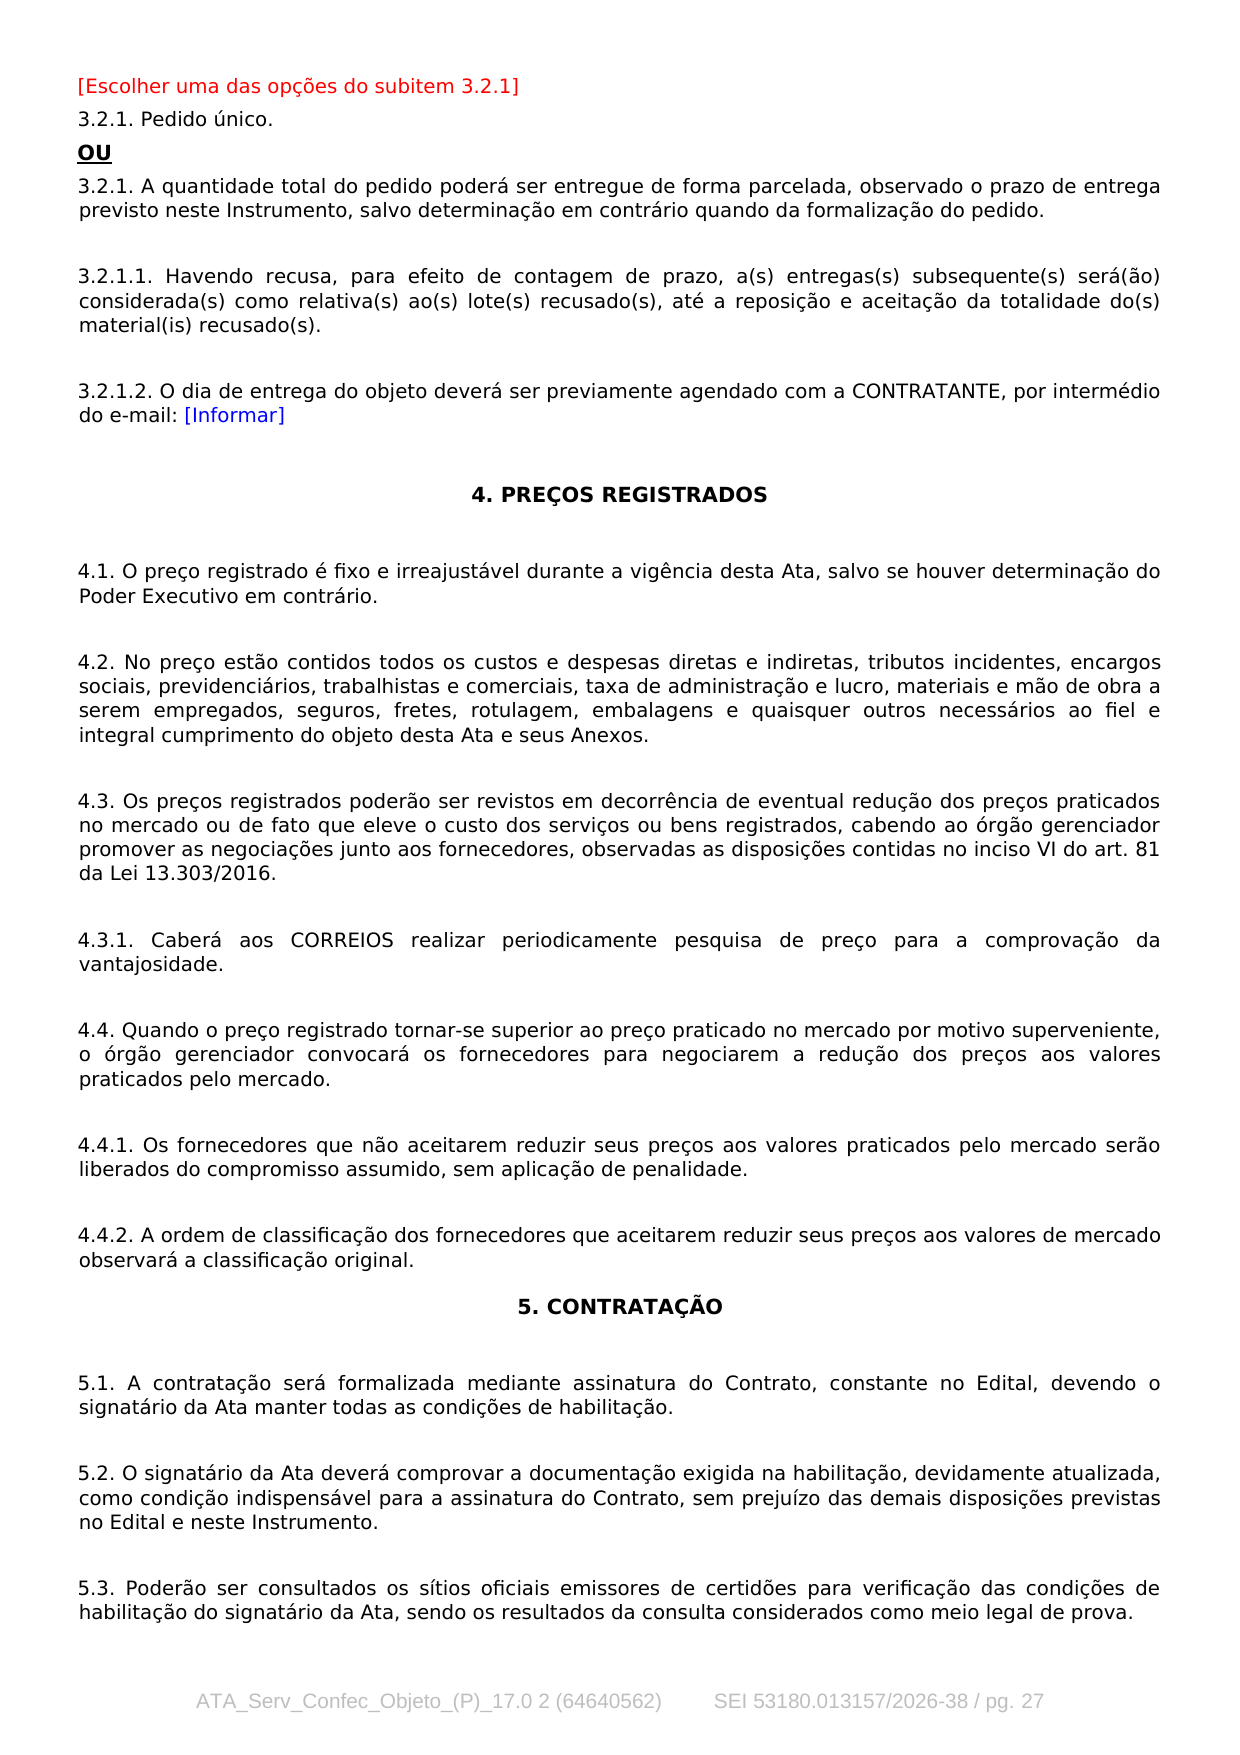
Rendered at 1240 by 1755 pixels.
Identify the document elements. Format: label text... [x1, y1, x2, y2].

text 4.4. Quando o preço registrado tornar-se superior ao preço praticado no mercado por motivo superveniente, o órgão gerenciador convocará os fornecedores para negociarem a redução dos preços aos valores praticados pelo mercado. [77, 1019, 1162, 1091]
text 4.3. Os preços registrados poderão ser revistos em decorrência de eventual redução dos preços praticados no mercado ou de fato que eleve o custo dos serviços ou bens registrados, cabendo ao órgão gerenciador promover as negociações junto aos fornecedores, observadas as disposições contidas no inciso VI do art. 81 da Lei 13.303/2016. [77, 790, 1162, 886]
text 4.2. No preço estão contidos todos os custos e despesas diretas e indiretas, tributos incidentes, encargos sociais, previdenciários, trabalhistas e comerciais, taxa de administração e lucro, materiais e mão de obra a serem empregados, seguros, fretes, rotulagem, embalagens e quaisquer outros necessários ao fiel e integral cumprimento do objeto desta Ata e seus Anexos. [77, 651, 1162, 747]
text 5.3. Poderão ser consultados os sítios oficiais emissores de certidões para verificação das condições de habilitação do signatário da Ata, sendo os resultados da consulta considerados como meio legal de prova. [77, 1577, 1162, 1624]
subtitle 5. CONTRATAÇÃO [73, 1295, 1167, 1319]
text 3.2.1. A quantidade total do pedido poderá ser entregue de forma parcelada, observado o prazo de entrega previsto neste Instrumento, salvo determinação em contrário quando da formalização do pedido. [77, 175, 1162, 222]
text 4.3.1. Caberá aos CORREIOS realizar periodicamente pesquisa de preço para a comprovação da vantajosidade. [77, 929, 1162, 976]
text 3.2.1. Pedido único. [77, 108, 1162, 131]
text 5.2. O signatário da Ata deverá comprovar a documentação exigida na habilitação, devidamente atualizada, como condição indispensável para a assinatura do Contrato, sem prejuízo das demais disposições previstas no Edital e neste Instrumento. [77, 1462, 1162, 1534]
subtitle 4. PREÇOS REGISTRADOS [73, 483, 1166, 508]
text 5.1. A contratação será formalizada mediante assinatura do Contrato, constante no Edital, devendo o signatário da Ata manter todas as condições de habilitação. [77, 1372, 1162, 1419]
text 3.2.1.2. O dia de entrega do objeto deverá ser previamente agendado com a CONTRATANTE, por intermédio do e-mail: [Informar] [77, 380, 1162, 427]
subtitle OU [77, 141, 1168, 166]
text 4.1. O preço registrado é fixo e irreajustável durante a vigência desta Ata, salvo se houver determinação do Poder Executivo em contrário. [77, 561, 1162, 608]
text 3.2.1.1. Havendo recusa, para efeito de contagem de prazo, a(s) entregas(s) subsequente(s) será(ão) considerada(s) como relativa(s) ao(s) lote(s) recusado(s), até a reposição e aceitação da totalidade do(s) material(is) recusado(s). [77, 266, 1162, 337]
text [Escolher uma das opções do subitem 3.2.1] [77, 75, 1168, 98]
text 4.4.2. A ordem de classificação dos fornecedores que aceitarem reduzir seus preços aos valores de mercado observará a classificação original. [77, 1224, 1162, 1272]
text 4.4.1. Os fornecedores que não aceitarem reduzir seus preços aos valores praticados pelo mercado serão liberados do compromisso assumido, sem aplicação de penalidade. [77, 1134, 1162, 1181]
